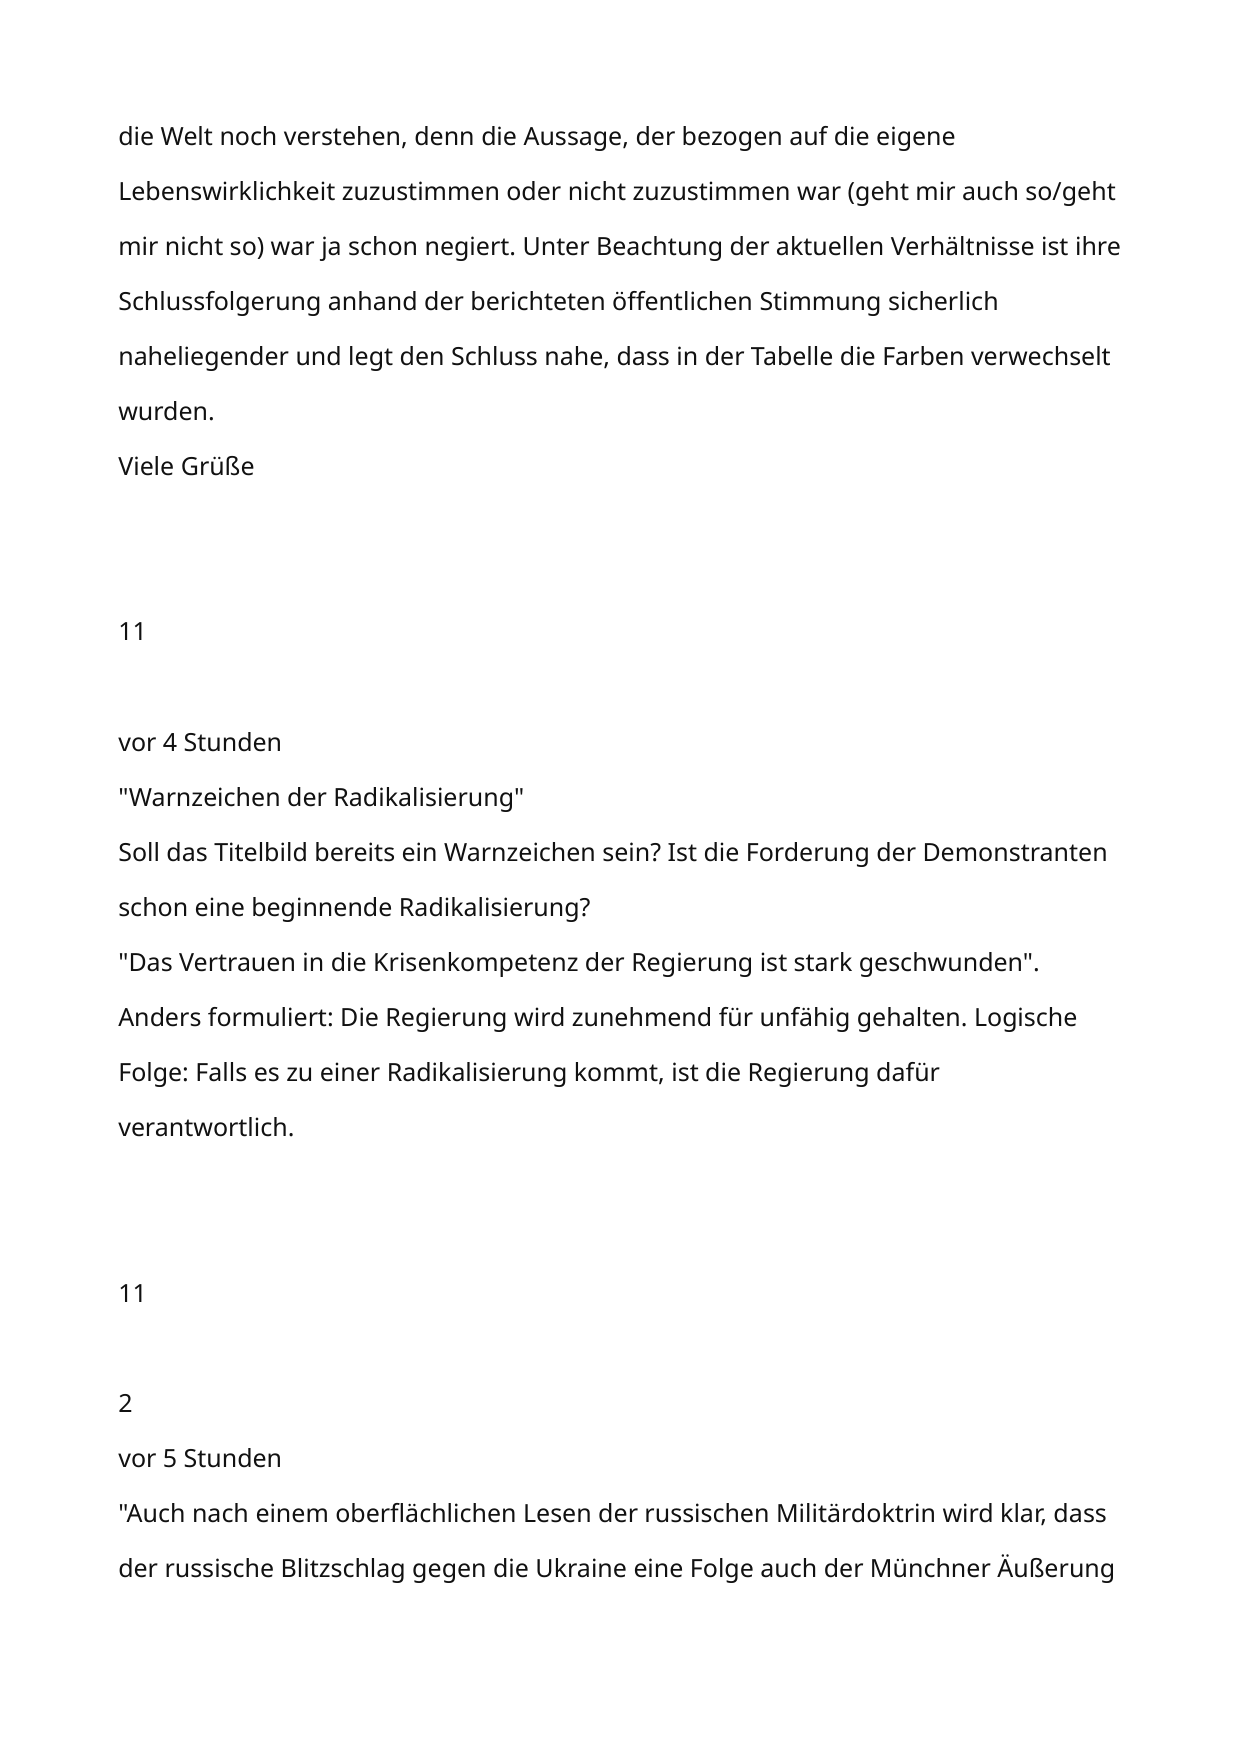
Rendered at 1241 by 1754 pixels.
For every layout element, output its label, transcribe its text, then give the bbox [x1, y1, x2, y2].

text vor 4 Stunden [118, 724, 1122, 758]
text "Auch nach einem oberflächlichen Lesen der russischen Militärdoktrin wird klar, dass der russische Blitzschlag gegen die Ukraine eine Folge auch der Münchner Äußerung [118, 1496, 1122, 1585]
text Anders formuliert: Die Regierung wird zunehmend für unfähig gehalten. Logische Folge: Falls es zu einer Radikalisierung kommt, ist die Regierung dafür verantwortlich. [118, 1000, 1122, 1144]
text 2 [118, 1386, 1122, 1419]
text 11 [118, 614, 1122, 648]
text "Das Vertrauen in die Krisenkompetenz der Regierung ist stark geschwunden". [118, 945, 1122, 979]
text vor 5 Stunden [118, 1441, 1122, 1475]
text Soll das Titelbild bereits ein Warnzeichen sein? Ist die Forderung der Demonstranten schon eine beginnende Radikalisierung? [118, 834, 1122, 924]
text 11 [118, 1275, 1122, 1309]
text "Warnzeichen der Radikalisierung" [118, 779, 1122, 813]
text die Welt noch verstehen, denn die Aussage, der bezogen auf die eigene Lebenswirklichkeit zuzustimmen oder nicht zuzustimmen war (geht mir auch so/geht mir nicht so) war ja schon negiert. Unter Beachtung der aktuellen Verhältnisse ist ihre Schlussfolgerung anhand der berichteten öffentlichen Stimmung sicherlich naheliegender und legt den Schluss nahe, dass in der Tabelle die Farben verwechselt wurden. [118, 118, 1122, 428]
text Viele Grüße [118, 449, 1122, 483]
